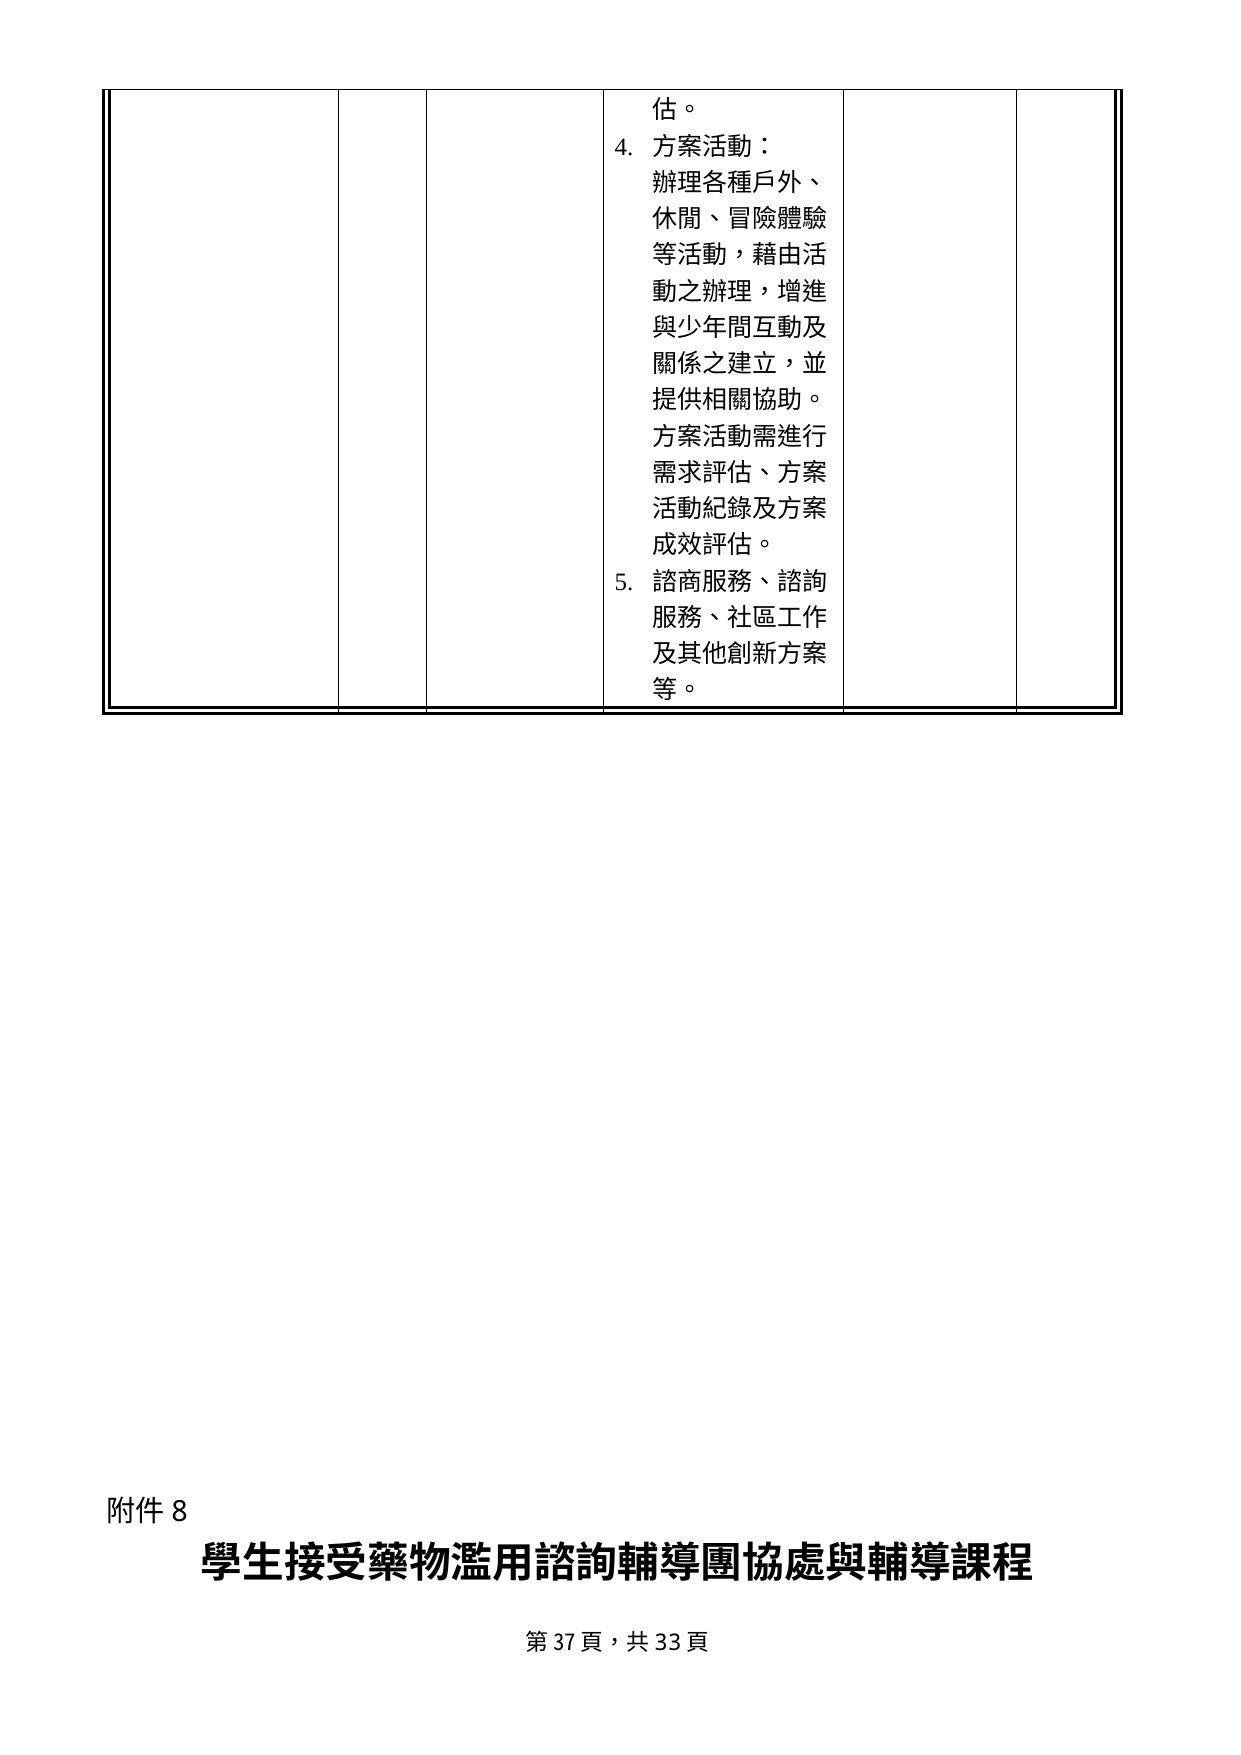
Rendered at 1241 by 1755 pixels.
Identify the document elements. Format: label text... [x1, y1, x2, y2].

table_cell [1017, 90, 1114, 706]
text 附件8 [106, 1487, 1128, 1529]
table_cell 設籍或居住北市之12至18歲少年，有以下情形之一者： 危機少年： 對主動求助、中心自行開發(外展)、機關或其他機構轉介之少年(包括低功能家庭、未成年未婚懷孕)，進行開案及相關輔導，以持續給予關懷與協助。 中輟少年： 學校通報因家庭因素而致中輟之少年，協助其適性發展。 兒童及少年性交易少年： 從事性交易或有性交易之虞少年，經司法裁定返家後，進行後續追蹤輔導工作。 施用毒品、非法管制藥品或其他有害身心健康物質少年： 教育、警政、衛生等相關單位通報有施用前揭物質少年，協助就醫及相關輔導服務。 司法轉介及轉向少年： 依少年事件處理法交付安置輔導或感化教育結束停止或免除或經交付轉介輔導之少年，進行後續追蹤輔導工作。 [111, 90, 338, 706]
table_cell [427, 90, 603, 706]
table_cell [339, 90, 426, 706]
table_cell 臺北市西區少年服務中心（財團法人天主教善牧社會福利基金會承辦） 臺北市北區少年服務中心（財團法人台北市基督教勵友中心承辦） 臺北市南區少年服務中心（財團法人勵馨社會福利事業基金會承辦） 臺北市東區少年服務中心（財團法人張老師基金會台北分事務所承辦） 臺北市中山大同區少年服務中心（財團法人台北市基督教勵友中心承辦） 臺北市南港信義區少年服務中心（社團法人台北市基督教教會聯合會承辦） [844, 90, 1016, 706]
table_cell 外展服務： （1）外展據點勘查及經營：由中心社工員依服務區域進行外展據點勘查，了解區域內少年活動及聚集範圍，找尋並經營中心外展據點。 （2）外展方式及服務：主動至少年經常出入場所接觸並發現需輔導少年，依其需求提供立即性服務，如發現需進一步輔導，應逕行開案並提供個案工作服務。外展服務後並應填具外展工作紀錄表。 個案工作： 對於服務對象進行接案評估，依據個案狀況及需求訂定處遇計畫，進而提供其服務（包括定期會談、家庭訪視、轉介安置等），並填寫相關服務紀錄。完成預定工作目標及策略後，進行結案評估，結案個案應需至少進行為期3個月的追蹤輔導工作並紀錄。 團體工作： 依服務對象及其家庭需求辦理各種處遇性團體，如多元興趣社團、教育、成長、兩性、藝術、家長成長等團體，並於團體前、中、後分別進行詳實之需求評估、團體紀錄及方案成效評估。 方案活動： 辦理各種戶外、休閒、冒險體驗等活動，藉由活動之辦理，增進與少年間互動及關係之建立，並提供相關協助。方案活動需進行需求評估、方案活動紀錄及方案成效評估。 諮商服務、諮詢服務、社區工作及其他創新方案等。 [604, 90, 843, 706]
text 學生接受藥物濫用諮詢輔導團協處與輔導課程 [106, 1529, 1128, 1590]
